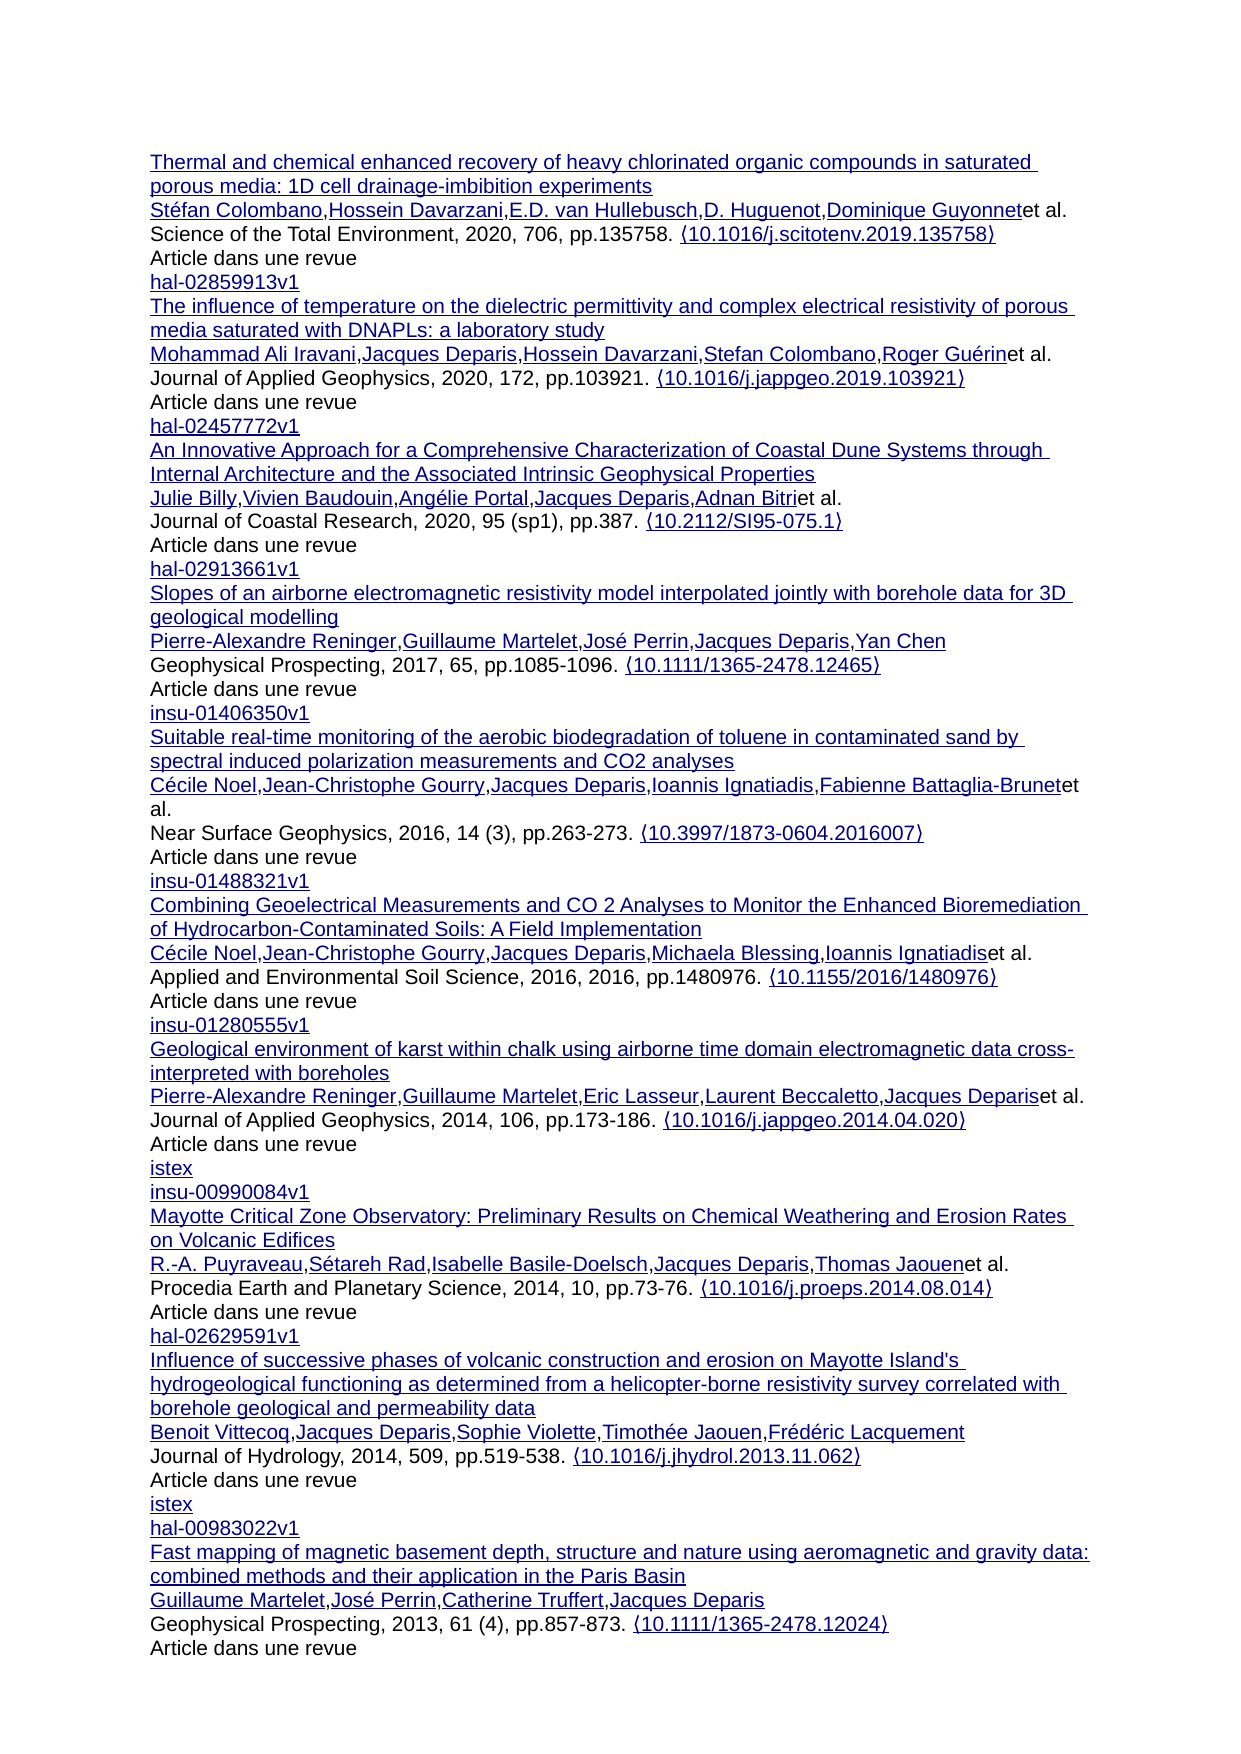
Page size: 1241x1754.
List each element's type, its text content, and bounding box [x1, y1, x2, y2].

table_cell Geological environment of karst within chalk using airborne time domain electromagnetic data cross-interpreted with boreholes Pierre-Alexandre Reninger,Guillaume Martelet,Eric Lasseur,Laurent Beccaletto,Jacques Depariset al. Journal of Applied Geophysics, 2014, 106, pp.173-186. ⟨10.1016/j.jappgeo.2014.04.020⟩ Article dans une revue istex insu-00990084v1 [150, 1036, 1090, 1204]
table_cell Thermal and chemical enhanced recovery of heavy chlorinated organic compounds in saturated porous media: 1D cell drainage-imbibition experiments Stéfan Colombano,Hossein Davarzani,E.D. van Hullebusch,D. Huguenot,Dominique Guyonnetet al. Science of the Total Environment, 2020, 706, pp.135758. ⟨10.1016/j.scitotenv.2019.135758⟩ Article dans une revue hal-02859913v1 [150, 150, 1090, 294]
table_cell An Innovative Approach for a Comprehensive Characterization of Coastal Dune Systems through Internal Architecture and the Associated Intrinsic Geophysical Properties Julie Billy,Vivien Baudouin,Angélie Portal,Jacques Deparis,Adnan Bitriet al. Journal of Coastal Research, 2020, 95 (sp1), pp.387. ⟨10.2112/SI95-075.1⟩ Article dans une revue hal-02913661v1 [150, 438, 1090, 581]
table_cell Slopes of an airborne electromagnetic resistivity model interpolated jointly with borehole data for 3D geological modelling Pierre-Alexandre Reninger,Guillaume Martelet,José Perrin,Jacques Deparis,Yan Chen Geophysical Prospecting, 2017, 65, pp.1085-1096. ⟨10.1111/1365-2478.12465⟩ Article dans une revue insu-01406350v1 [150, 581, 1090, 725]
table_cell Suitable real-time monitoring of the aerobic biodegradation of toluene in contaminated sand by spectral induced polarization measurements and CO2 analyses Cécile Noel,Jean-Christophe Gourry,Jacques Deparis,Ioannis Ignatiadis,Fabienne Battaglia-Brunetet al. Near Surface Geophysics, 2016, 14 (3), pp.263-273. ⟨10.3997/1873-0604.2016007⟩ Article dans une revue insu-01488321v1 [150, 725, 1090, 893]
table_cell Influence of successive phases of volcanic construction and erosion on Mayotte Island's hydrogeological functioning as determined from a helicopter-borne resistivity survey correlated with borehole geological and permeability data Benoit Vittecoq,Jacques Deparis,Sophie Violette,Timothée Jaouen,Frédéric Lacquement Journal of Hydrology, 2014, 509, pp.519-538. ⟨10.1016/j.jhydrol.2013.11.062⟩ Article dans une revue istex hal-00983022v1 [150, 1348, 1090, 1539]
table_cell Fast mapping of magnetic basement depth, structure and nature using aeromagnetic and gravity data: [150, 1540, 1090, 1561]
table_cell Combining Geoelectrical Measurements and CO 2 Analyses to Monitor the Enhanced Bioremediation of Hydrocarbon-Contaminated Soils: A Field Implementation Cécile Noel,Jean-Christophe Gourry,Jacques Deparis,Michaela Blessing,Ioannis Ignatiadiset al. Applied and Environmental Soil Science, 2016, 2016, pp.1480976. ⟨10.1155/2016/1480976⟩ Article dans une revue insu-01280555v1 [150, 893, 1090, 1036]
table_cell The influence of temperature on the dielectric permittivity and complex electrical resistivity of porous media saturated with DNAPLs: a laboratory study Mohammad Ali Iravani,Jacques Deparis,Hossein Davarzani,Stefan Colombano,Roger Guérinet al. Journal of Applied Geophysics, 2020, 172, pp.103921. ⟨10.1016/j.jappgeo.2019.103921⟩ Article dans une revue hal-02457772v1 [150, 294, 1090, 437]
table_cell Mayotte Critical Zone Observatory: Preliminary Results on Chemical Weathering and Erosion Rates on Volcanic Edifices R.-A. Puyraveau,Sétareh Rad,Isabelle Basile-Doelsch,Jacques Deparis,Thomas Jaouenet al. Procedia Earth and Planetary Science, 2014, 10, pp.73-76. ⟨10.1016/j.proeps.2014.08.014⟩ Article dans une revue hal-02629591v1 [150, 1204, 1090, 1348]
table_cell combined methods and their application in the Paris Basin Guillaume Martelet,José Perrin,Catherine Truffert,Jacques Deparis Geophysical Prospecting, 2013, 61 (4), pp.857-873. ⟨10.1111/1365-2478.12024⟩ Article dans une revue [150, 1562, 1090, 1659]
